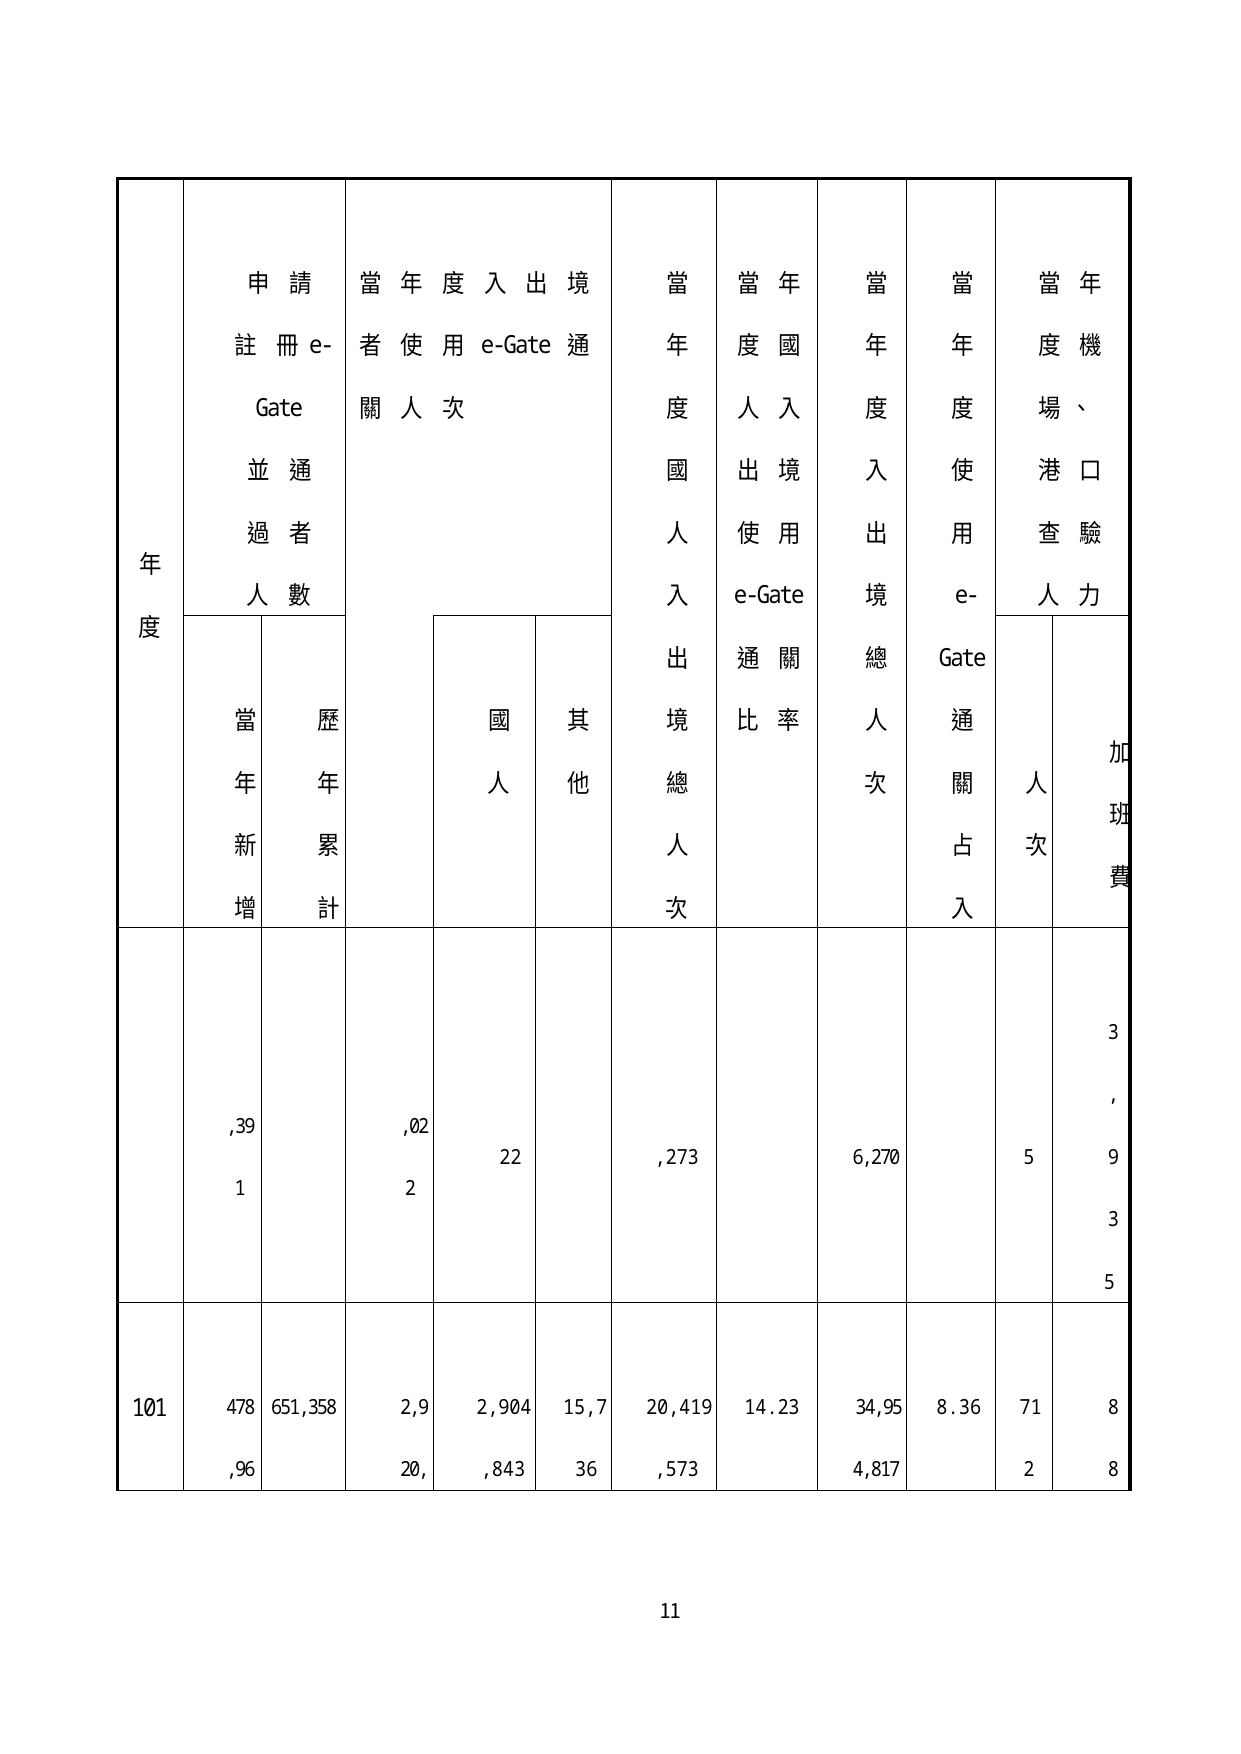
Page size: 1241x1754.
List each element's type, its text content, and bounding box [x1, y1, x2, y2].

table_header 當年度入出境總人次 [818, 180, 906, 927]
table_cell ,391 [184, 928, 261, 1302]
table_cell 651,358 [262, 1303, 345, 1490]
table_cell 22 [434, 928, 535, 1302]
table_cell 2,920, [346, 1303, 433, 1490]
table_cell 101 [119, 1303, 183, 1490]
table_cell [119, 928, 183, 1302]
table_header 年度 [119, 180, 183, 927]
table_header 當年度機場、港口查驗人力 [996, 180, 1128, 615]
table_cell 2,904,843 [434, 1303, 535, 1490]
table_header 當年度國人入出境使用e-Gate通關比率 [717, 180, 817, 927]
table_cell [907, 928, 995, 1302]
table_cell 8.36 [907, 1303, 995, 1490]
table_cell [262, 928, 345, 1302]
table_cell [536, 928, 611, 1302]
table_cell 712 [996, 1303, 1052, 1490]
table_cell 34,954,817 [818, 1303, 906, 1490]
table_cell 15,736 [536, 1303, 611, 1490]
table_cell [346, 615, 433, 927]
table_cell 當年新增 [184, 616, 261, 927]
table_cell 478,96 [184, 1303, 261, 1490]
table_cell 國人 [434, 616, 535, 927]
table_header 當年度國人入出境總人次 [612, 180, 716, 927]
table_cell 20,419,573 [612, 1303, 716, 1490]
table_cell 加班費 [1053, 616, 1128, 927]
table_cell 歷年累計 [262, 616, 345, 927]
table_cell ,022 [346, 928, 433, 1302]
table_cell 5 [996, 928, 1052, 1302]
table_header 當年度使用e-Gate通關占入出境總人次比率 [907, 180, 995, 927]
table_cell 6,270 [818, 928, 906, 1302]
table_header 當年度入出境者使用e-Gate通關人次 [346, 180, 611, 615]
table_header 申請註冊e-Gate並通過者人數 [184, 180, 345, 615]
table_cell 88 [1053, 1303, 1128, 1490]
table_cell 14.23 [717, 1303, 817, 1490]
table_cell 人次 [996, 616, 1052, 927]
table_cell [717, 928, 817, 1302]
table_cell 3,935 [1053, 928, 1128, 1302]
table_cell 其他 [536, 616, 611, 927]
table_cell ,273 [612, 928, 716, 1302]
